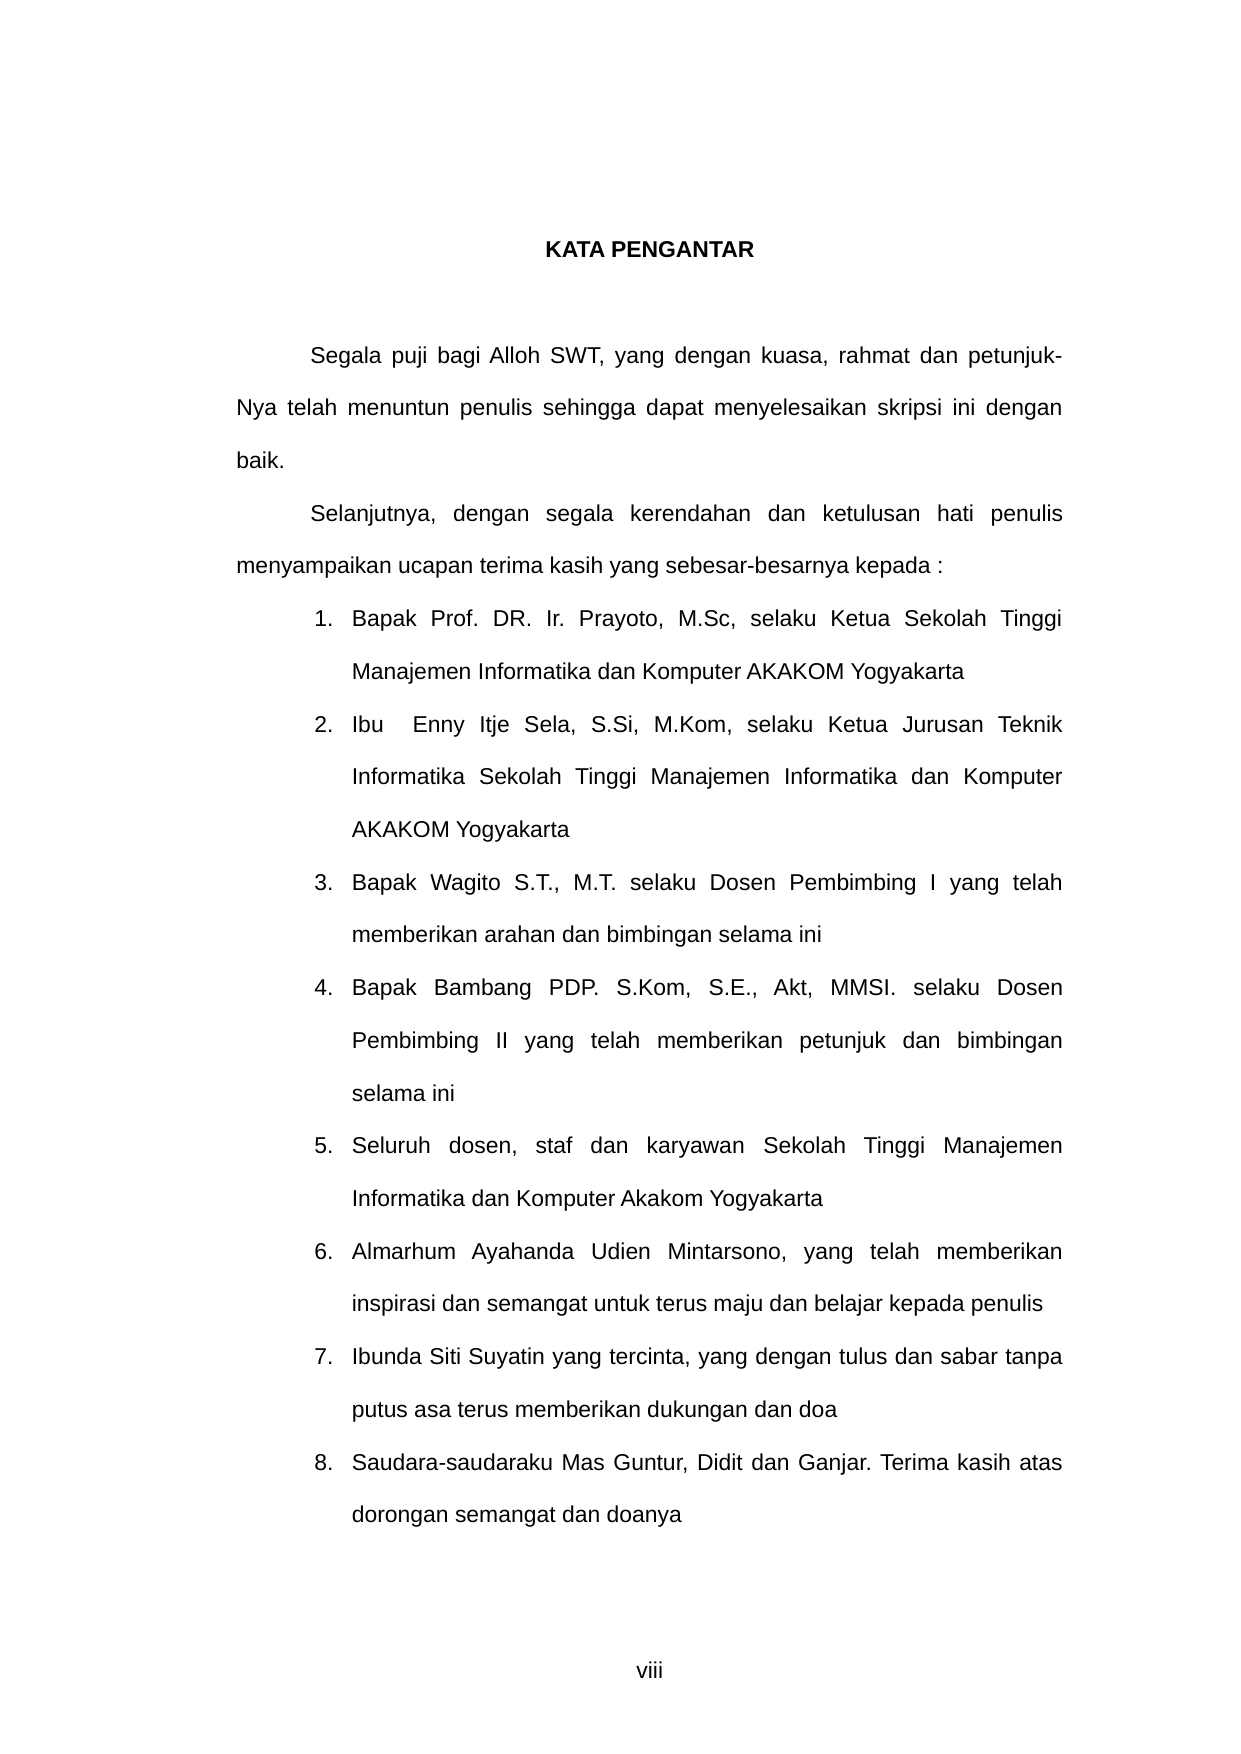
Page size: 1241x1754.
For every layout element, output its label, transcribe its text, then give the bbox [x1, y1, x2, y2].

list Saudara-saudaraku Mas Guntur, Didit dan Ganjar. Terima kasih atas dorongan semangat dan doanya [314, 1448, 1063, 1528]
list Seluruh dosen, staf dan karyawan Sekolah Tinggi Manajemen Informatika dan Komputer Akakom Yogyakarta [314, 1132, 1063, 1211]
text Segala puji bagi Alloh SWT, yang dengan kuasa, rahmat dan petunjuk-Nya telah menuntun penulis sehingga dapat menyelesaikan skripsi ini dengan baik. [236, 342, 1063, 473]
text Selanjutnya, dengan segala kerendahan dan ketulusan hati penulis menyampaikan ucapan terima kasih yang sebesar-besarnya kepada : [236, 500, 1063, 579]
list Bapak Wagito S.T., M.T. selaku Dosen Pembimbing I yang telah memberikan arahan dan bimbingan selama ini [314, 869, 1063, 948]
list Bapak Prof. DR. Ir. Prayoto, M.Sc, selaku Ketua Sekolah Tinggi Manajemen Informatika dan Komputer AKAKOM Yogyakarta [314, 605, 1063, 684]
text KATA PENGANTAR [236, 236, 1063, 263]
list Ibu Enny Itje Sela, S.Si, M.Kom, selaku Ketua Jurusan Teknik Informatika Sekolah Tinggi Manajemen Informatika dan Komputer AKAKOM Yogyakarta [314, 711, 1063, 842]
list Almarhum Ayahanda Udien Mintarsono, yang telah memberikan inspirasi dan semangat untuk terus maju dan belajar kepada penulis [314, 1238, 1063, 1317]
list Bapak Bambang PDP. S.Kom, S.E., Akt, MMSI. selaku Dosen Pembimbing II yang telah memberikan petunjuk dan bimbingan selama ini [314, 974, 1063, 1106]
list Ibunda Siti Suyatin yang tercinta, yang dengan tulus dan sabar tanpa putus asa terus memberikan dukungan dan doa [314, 1343, 1063, 1422]
